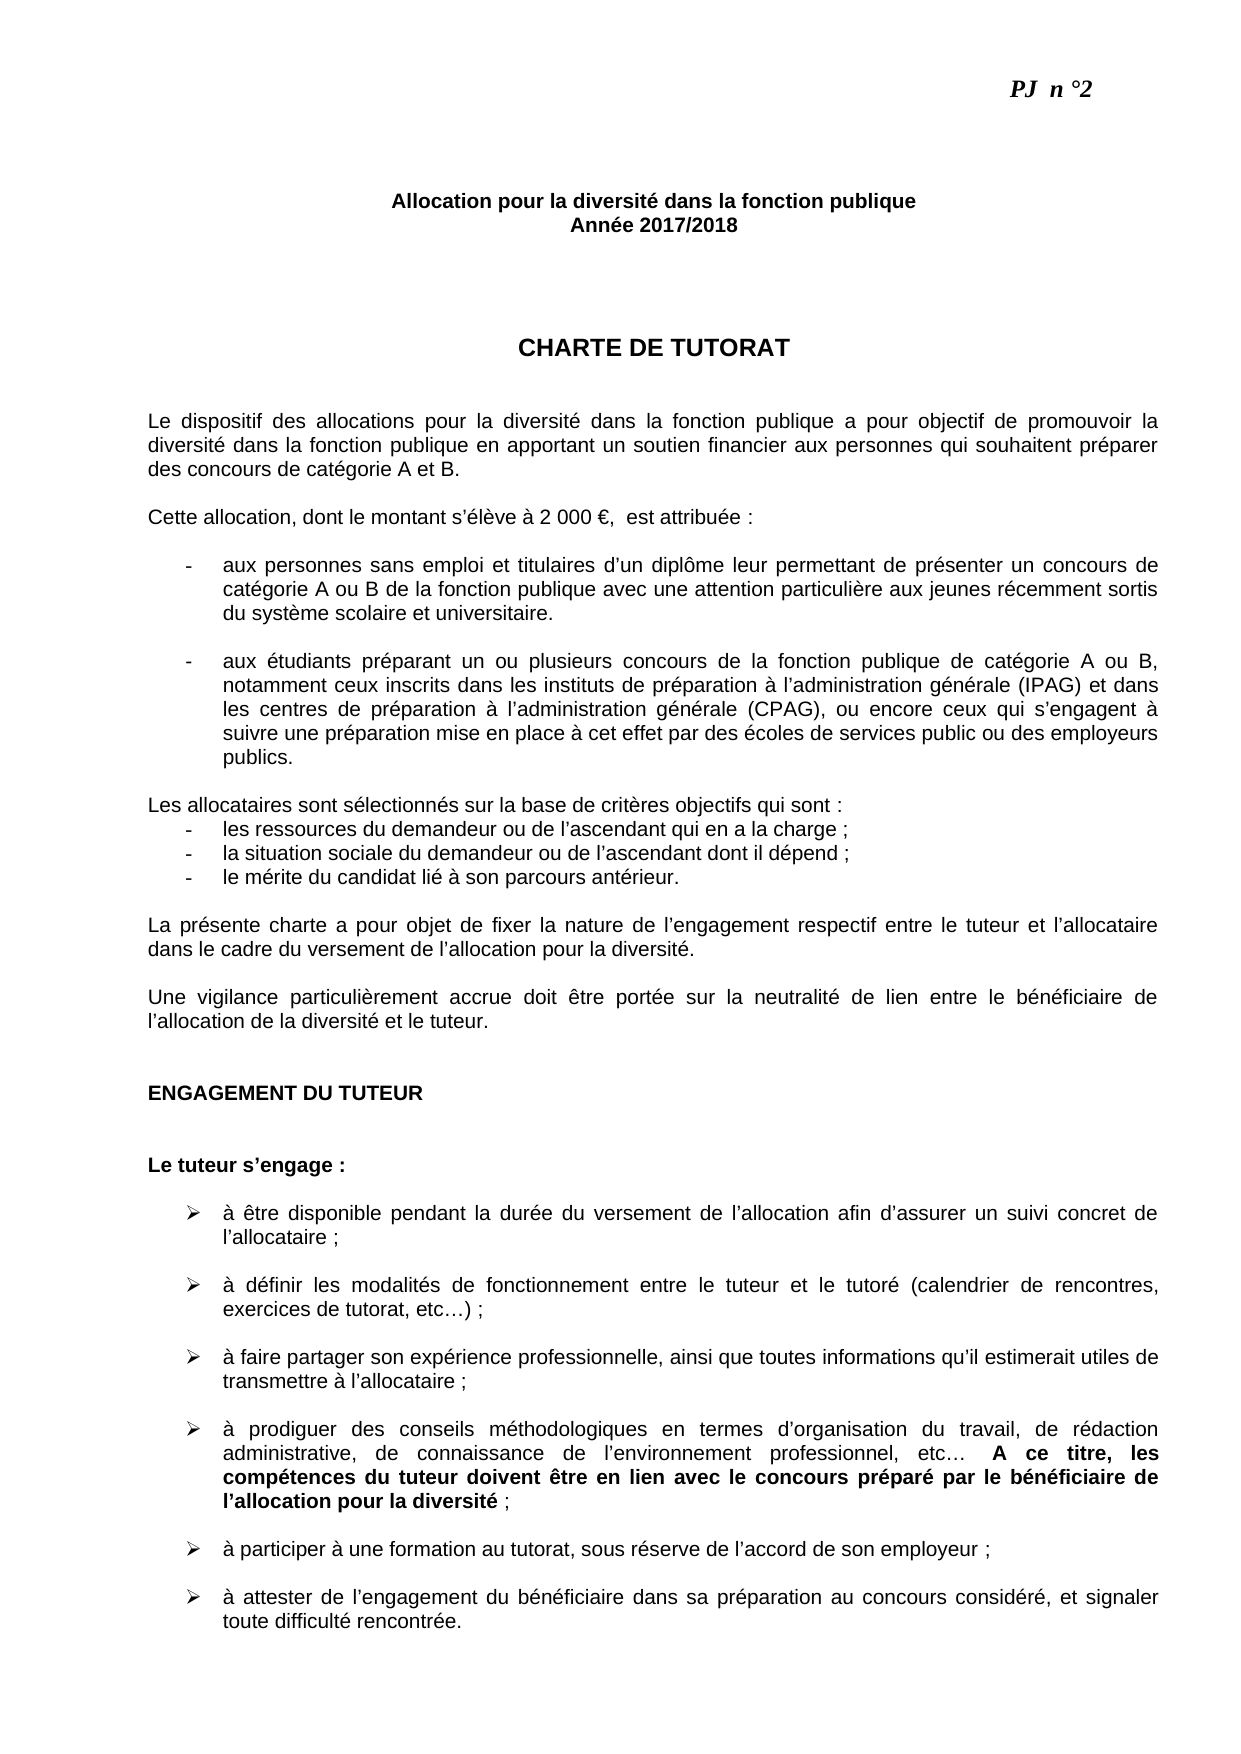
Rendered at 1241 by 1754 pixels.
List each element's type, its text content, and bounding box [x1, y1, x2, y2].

text - aux étudiants préparant un ou plusieurs concours de la fonction publique de catégorie A ou B, notamment ceux inscrits dans les instituts de préparation à l’administration générale (IPAG) et dans les centres de préparation à l’administration générale (CPAG), ou encore ceux qui s’engagent à suivre une préparation mise en place à cet effet par des écoles de services public ou des employeurs publics. [185, 649, 1160, 769]
list la situation sociale du demandeur ou de l’ascendant dont il dépend ; [185, 841, 1160, 865]
text Année 2017/2018 [148, 213, 1160, 237]
text CHARTE DE TUTORAT [148, 333, 1160, 361]
text Le tuteur s’engage : [148, 1153, 1160, 1177]
list les ressources du demandeur ou de l’ascendant qui en a la charge ; [185, 817, 1160, 841]
text ENGAGEMENT DU TUTEUR [148, 1081, 1160, 1105]
list à participer à une formation au tutorat, sous réserve de l’accord de son employeur ; [185, 1537, 1160, 1561]
text La présente charte a pour objet de fixer la nature de l’engagement respectif entre le tuteur et l’allocataire dans le cadre du versement de l’allocation pour la diversité. [148, 913, 1160, 961]
list à attester de l’engagement du bénéficiaire dans sa préparation au concours considéré, et signaler toute difficulté rencontrée. [185, 1584, 1160, 1633]
list à prodiguer des conseils méthodologiques en termes d’organisation du travail, de rédaction administrative, de connaissance de l’environnement professionnel, etc… A ce titre, les compétences du tuteur doivent être en lien avec le concours préparé par le bénéficiaire de l’allocation pour la diversité ; [185, 1417, 1160, 1513]
list à être disponible pendant la durée du versement de l’allocation afin d’assurer un suivi concret de l’allocataire ; [185, 1201, 1160, 1249]
text Cette allocation, dont le montant s’élève à 2 000 €, est attribuée : [148, 505, 1160, 529]
list le mérite du candidat lié à son parcours antérieur. [185, 865, 1160, 889]
text Allocation pour la diversité dans la fonction publique [148, 189, 1160, 213]
text Les allocataires sont sélectionnés sur la base de critères objectifs qui sont : [148, 793, 1160, 817]
list aux personnes sans emploi et titulaires d’un diplôme leur permettant de présenter un concours de catégorie A ou B de la fonction publique avec une attention particulière aux jeunes récemment sortis du système scolaire et universitaire. [185, 553, 1160, 625]
list à faire partager son expérience professionnelle, ainsi que toutes informations qu’il estimerait utiles de transmettre à l’allocataire ; [185, 1345, 1160, 1393]
text Une vigilance particulièrement accrue doit être portée sur la neutralité de lien entre le bénéficiaire de l’allocation de la diversité et le tuteur. [148, 985, 1160, 1033]
text Le dispositif des allocations pour la diversité dans la fonction publique a pour objectif de promouvoir la diversité dans la fonction publique en apportant un soutien financier aux personnes qui souhaitent préparer des concours de catégorie A et B. [148, 409, 1160, 481]
list à définir les modalités de fonctionnement entre le tuteur et le tutoré (calendrier de rencontres, exercices de tutorat, etc…) ; [185, 1273, 1160, 1321]
